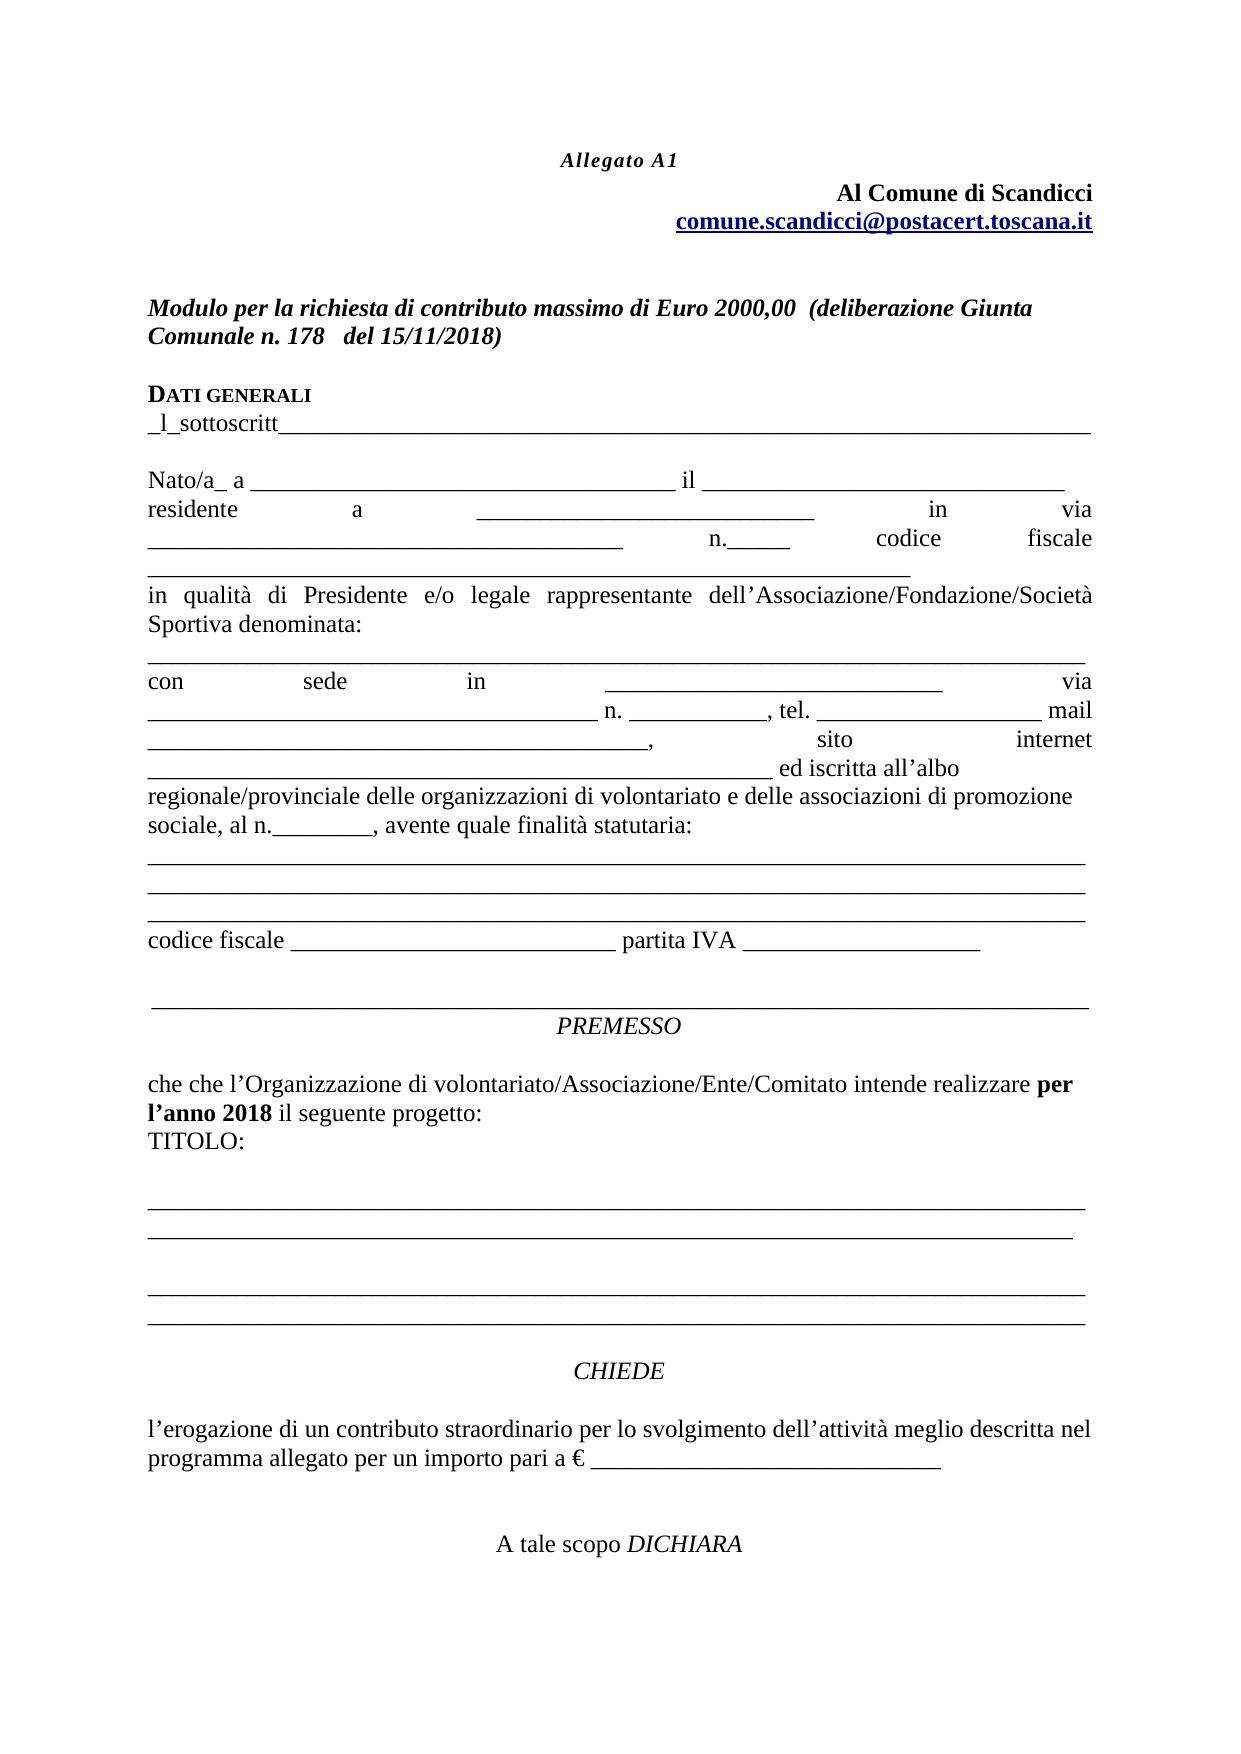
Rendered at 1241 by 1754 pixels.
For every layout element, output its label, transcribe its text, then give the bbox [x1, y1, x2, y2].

text A tale scopo DICHIARA [148, 1529, 1092, 1558]
text _____________________________________________________________________________________________________________________________________________________ [148, 1184, 1092, 1241]
text in qualità di Presidente e/o legale rappresentante dell’Associazione/Fondazione/Società Sportiva denominata: [148, 580, 1092, 638]
text ___________________________________________________________________________ [148, 868, 1092, 896]
text regionale/provinciale delle organizzazioni di volontariato e delle associazioni di promozione [148, 781, 1092, 810]
text sociale, al n.________, avente quale finalità statutaria: [148, 810, 1092, 839]
text residente a ___________________________ in via ______________________________________ n._____ codice fiscale _____________________________________________________________ [148, 494, 1092, 580]
text codice fiscale __________________________ partita IVA ___________________ [148, 925, 1092, 954]
text ___________________________________________________________________________PREMESSO [148, 983, 1092, 1040]
text l’erogazione di un contributo straordinario per lo svolgimento dell’attività meglio descritta nel [148, 1414, 1092, 1443]
text comune.scandicci@postacert.toscana.it [148, 206, 1092, 235]
text che che l’Organizzazione di volontariato/Associazione/Ente/Comitato intende realizzare per l’anno 2018 il seguente progetto: [148, 1069, 1092, 1126]
text ___________________________________________________________________________ [148, 839, 1092, 868]
text Modulo per la richiesta di contributo massimo di Euro 2000,00 (deliberazione Giunta Comunale n. 178 del 15/11/2018) [148, 293, 1092, 350]
text Allegato A1 [148, 148, 1092, 172]
text ___________________________________________________________________________ [148, 896, 1092, 925]
text Nato/a_ a __________________________________ il _____________________________ [148, 465, 1092, 494]
text TITOLO: [148, 1126, 1092, 1155]
text con sede in ___________________________ via ____________________________________ n. ___________, tel. __________________ mail ________________________________________, sito internet __________________________________________________ ed iscritta all’albo [148, 666, 1092, 781]
text programma allegato per un importo pari a € ____________________________ [148, 1443, 1092, 1471]
text CHIEDE [148, 1356, 1092, 1385]
text ______________________________________________________________________________________________________________________________________________________ [148, 1270, 1092, 1328]
text _l_sottoscritt_________________________________________________________________ [148, 408, 1092, 436]
text DATI GENERALI [148, 379, 1092, 408]
text ___________________________________________________________________________ [148, 638, 1092, 666]
text Al Comune di Scandicci [148, 178, 1092, 206]
